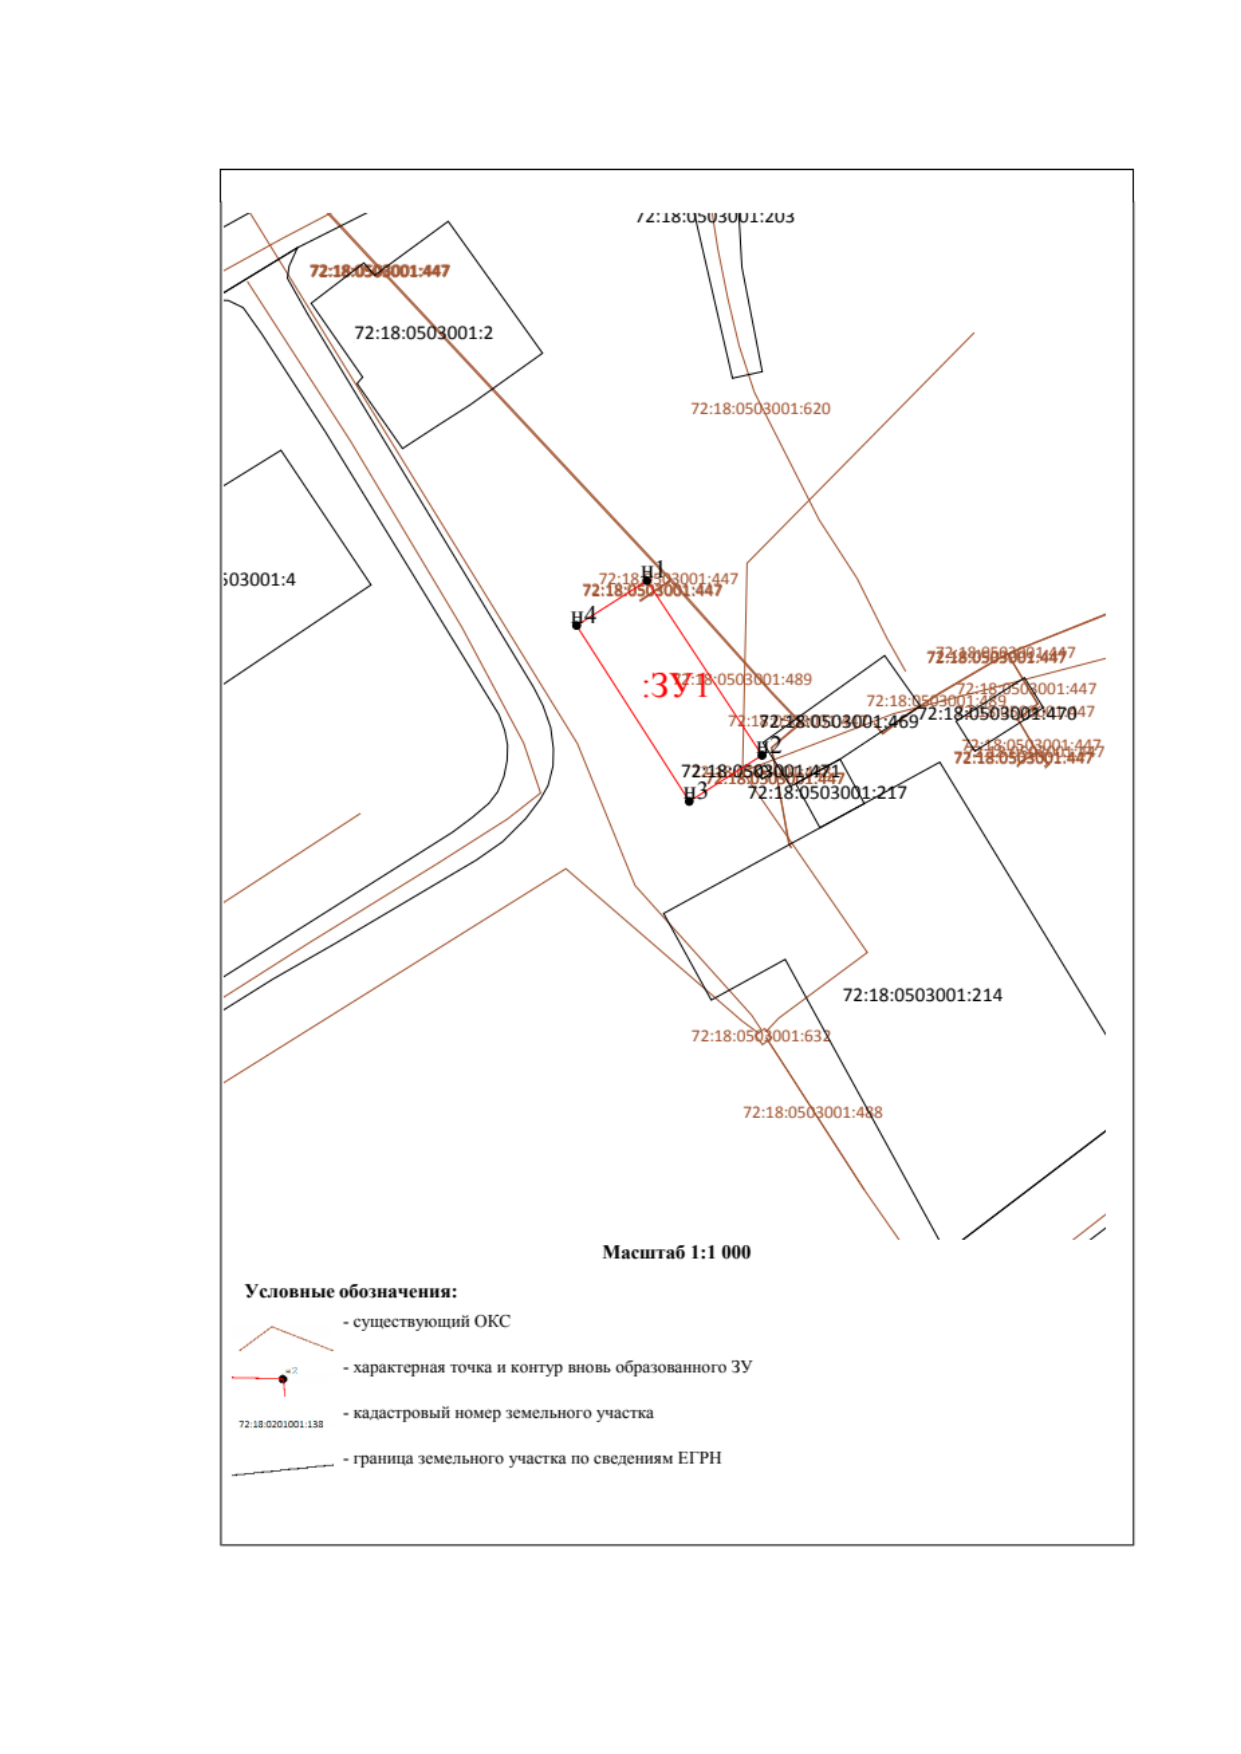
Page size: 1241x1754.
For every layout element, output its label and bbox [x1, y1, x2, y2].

picture [118, 118, 1181, 1622]
